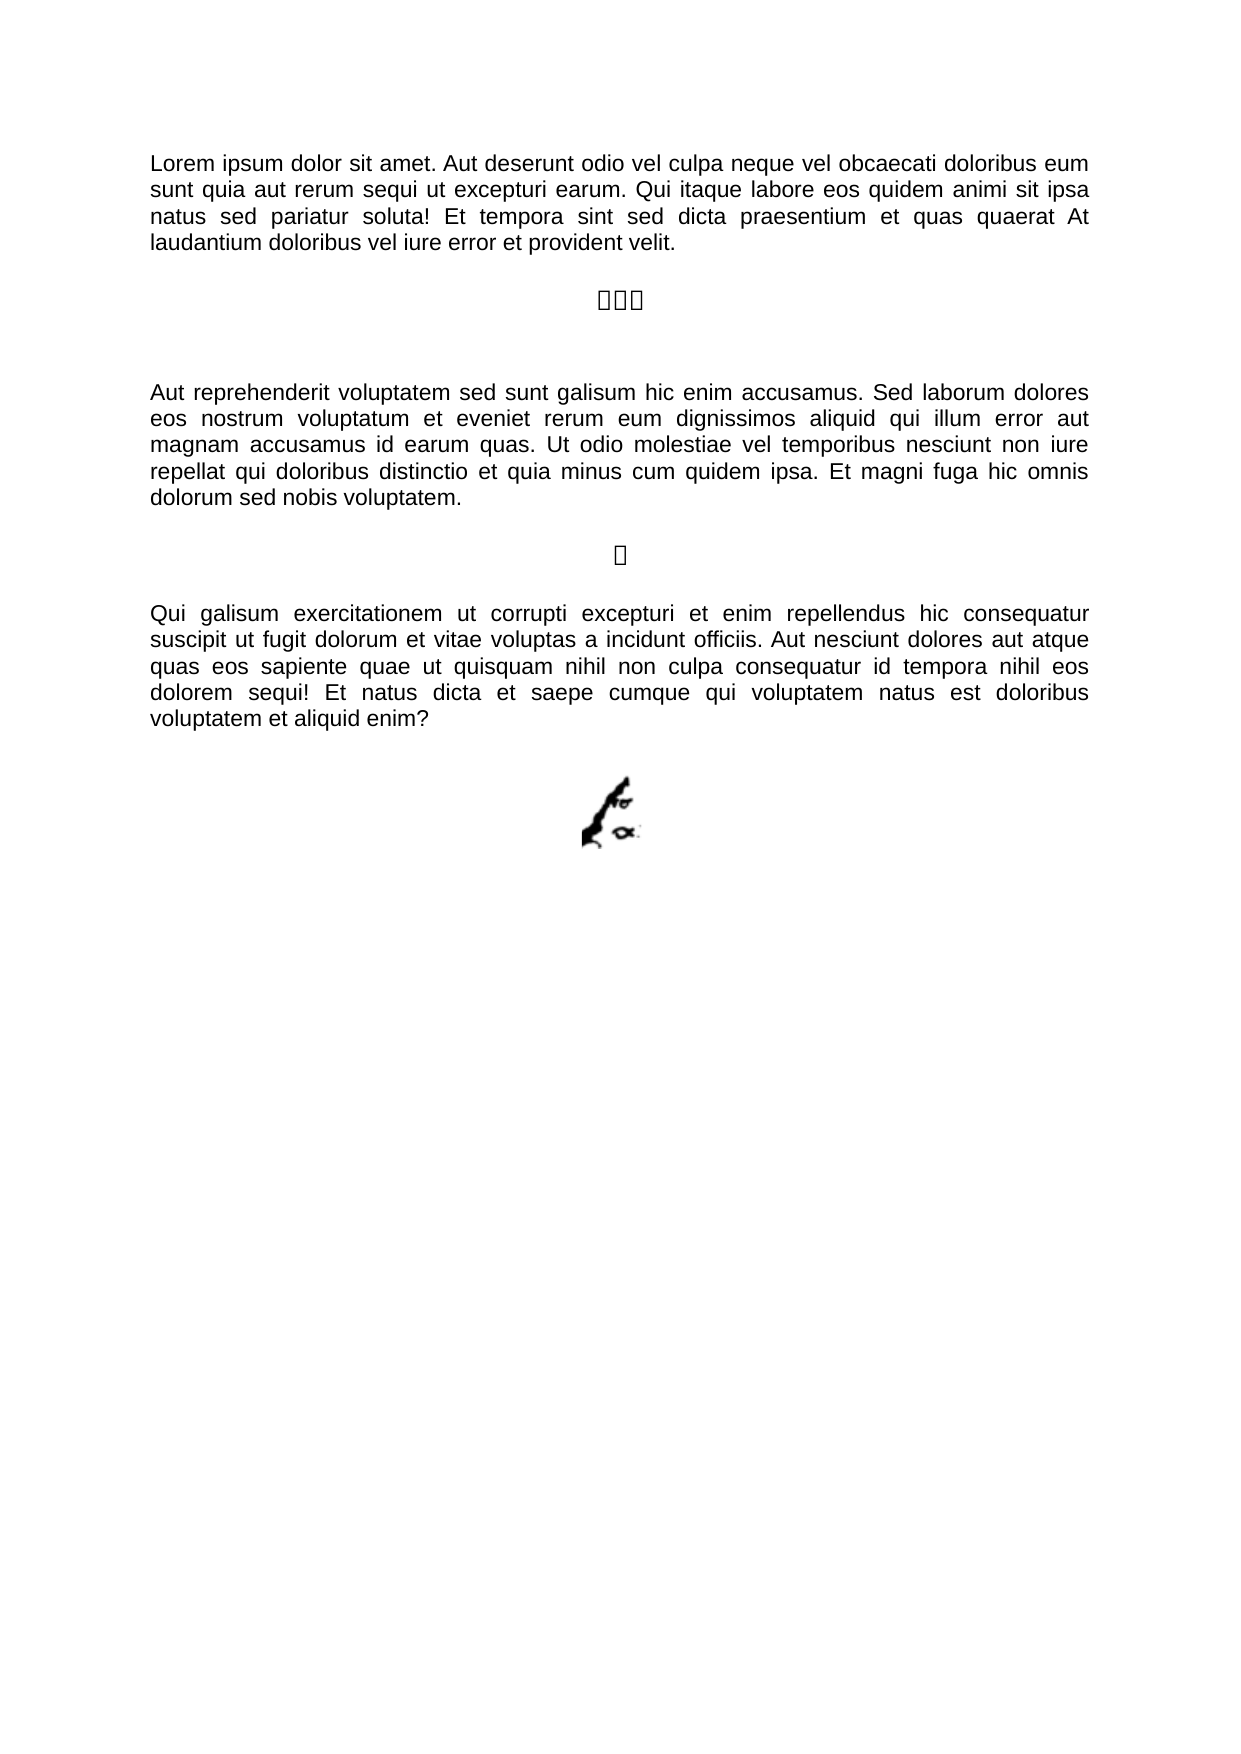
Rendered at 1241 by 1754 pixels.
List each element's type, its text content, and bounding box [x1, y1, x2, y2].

text  [150, 282, 1090, 319]
text Aut reprehenderit voluptatem sed sunt galisum hic enim accusamus. Sed laborum dolores eos nostrum voluptatum et eveniet rerum eum dignissimos aliquid qui illum error aut magnam accusamus id earum quas. Ut odio molestiae vel temporibus nesciunt non iure repellat qui doloribus distinctio et quia minus cum quidem ipsa. Et magni fuga hic omnis dolorum sed nobis voluptatem. [150, 378, 1090, 510]
picture [581, 770, 643, 849]
text Qui galisum exercitationem ut corrupti excepturi et enim repellendus hic consequatur suscipit ut fugit dolorum et vitae voluptas a incidunt officiis. Aut nesciunt dolores aut atque quas eos sapiente quae ut quisquam nihil non culpa consequatur id tempora nihil eos dolorem sequi! Et natus dicta et saepe cumque qui voluptatem natus est doloribus voluptatem et aliquid enim? [150, 600, 1090, 732]
text Lorem ipsum dolor sit amet. Aut deserunt odio vel culpa neque vel obcaecati doloribus eum sunt quia aut rerum sequi ut excepturi earum. Qui itaque labore eos quidem animi sit ipsa natus sed pariatur soluta! Et tempora sint sed dicta praesentium et quas quaerat At laudantium doloribus vel iure error et provident velit. [150, 150, 1090, 255]
text  [150, 537, 1090, 573]
